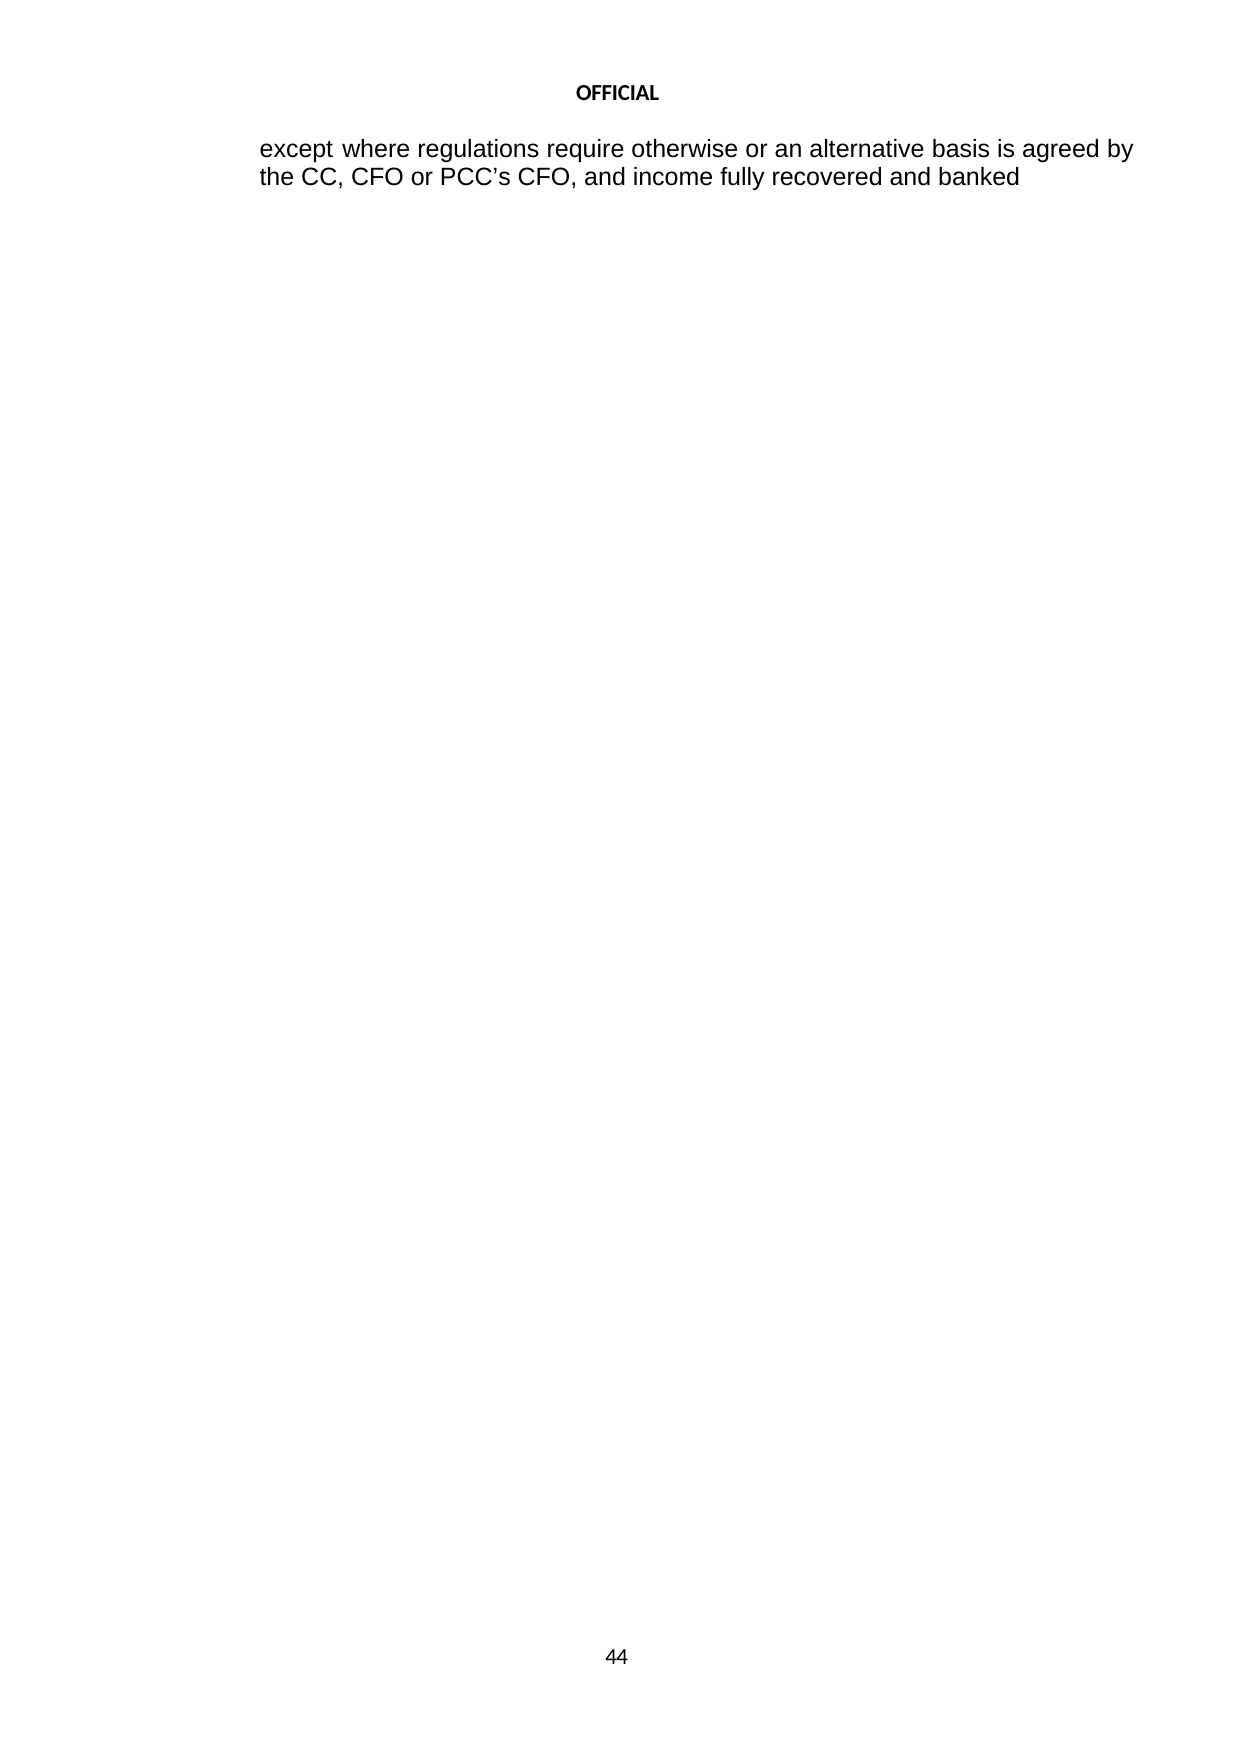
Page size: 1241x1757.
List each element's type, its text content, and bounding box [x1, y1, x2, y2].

text except where regulations require otherwise or an alternative basis is agreed by the CC, CFO or PCC’s CFO, and income fully recovered and banked [259, 134, 1162, 191]
